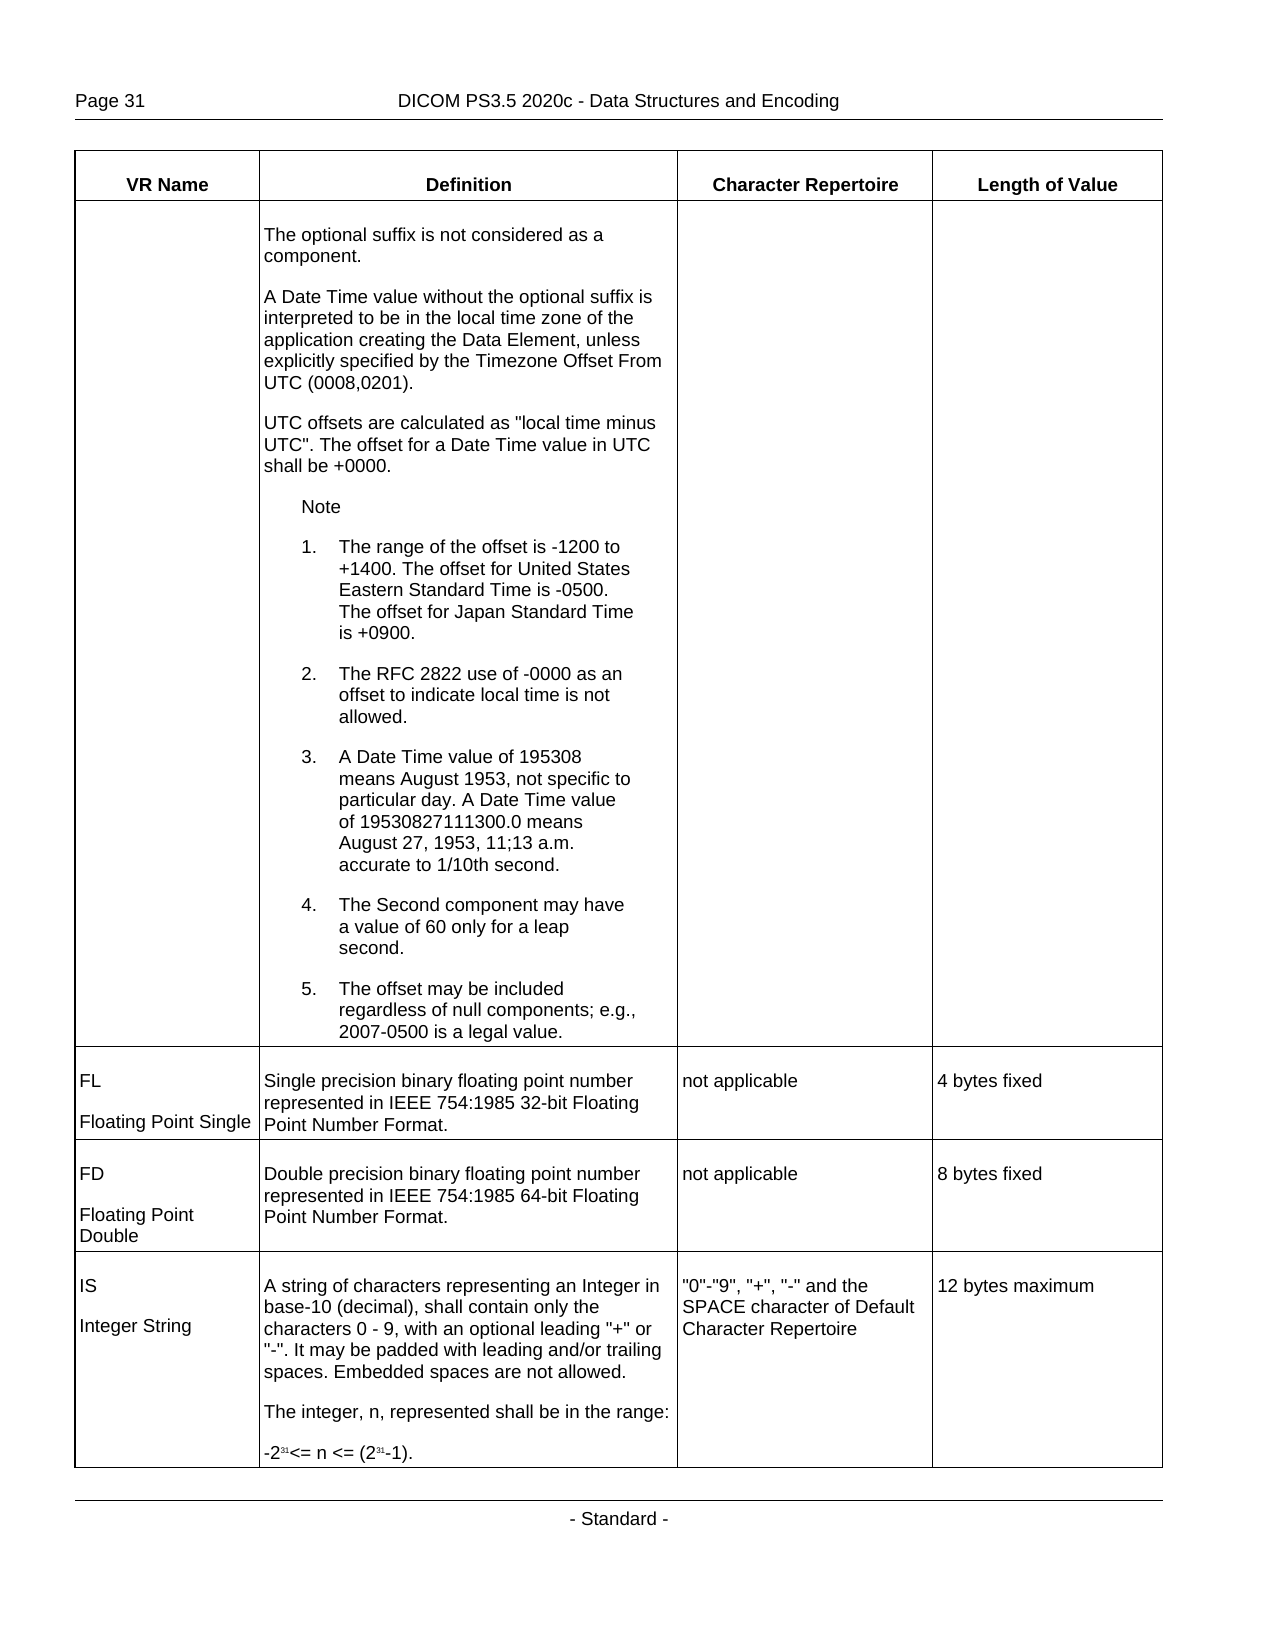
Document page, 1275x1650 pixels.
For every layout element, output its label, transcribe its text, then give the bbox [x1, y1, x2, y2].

table_header Length of Value [933, 151, 1162, 200]
table_cell 8 bytes fixed [933, 1140, 1162, 1251]
table_header Definition [260, 151, 677, 200]
table_cell Double precision binary floating point number represented in IEEE 754:1985 64-bit Floating Point Number Format. [260, 1140, 677, 1251]
table_cell [76, 201, 259, 1046]
table_cell [678, 201, 932, 1046]
table_cell 4 bytes fixed [933, 1047, 1162, 1139]
table_cell FL Floating Point Single [76, 1047, 259, 1139]
table_cell "0"-"9", "+", "-" and the SPACE character of Default Character Repertoire [678, 1252, 932, 1467]
table_cell FD Floating Point Double [76, 1140, 259, 1251]
table_cell A string of characters representing an Integer in base-10 (decimal), shall contain only the characters 0 - 9, with an optional leading "+" or "-". It may be padded with leading and/or trailing spaces. Embedded spaces are not allowed. The integer, n, represented shall be in the range: -231<= n <= (231-1). [260, 1252, 677, 1467]
table_cell not applicable [678, 1047, 932, 1139]
table_cell 12 bytes maximum [933, 1252, 1162, 1467]
table_header Character Repertoire [678, 151, 932, 200]
table_cell not applicable [678, 1140, 932, 1251]
table_cell The optional suffix is not considered as a component. A Date Time value without the optional suffix is interpreted to be in the local time zone of the application creating the Data Element, unless explicitly specified by the Timezone Offset From UTC (0008,0201). UTC offsets are calculated as "local time minus UTC". The offset for a Date Time value in UTC shall be +0000. Note 1. The range of the offset is -1200 to +1400. The offset for United States Eastern Standard Time is -0500. The offset for Japan Standard Time is +0900. 2. The RFC 2822 use of -0000 as an offset to indicate local time is not allowed. 3. A Date Time value of 195308 means August 1953, not specific to particular day. A Date Time value of 19530827111300.0 means August 27, 1953, 11;13 a.m. accurate to 1/10th second. 4. The Second component may have a value of 60 only for a leap second. 5. The offset may be included regardless of null components; e.g., 2007-0500 is a legal value. [260, 201, 677, 1046]
table_header VR Name [76, 151, 259, 200]
table_cell [933, 201, 1162, 1046]
table_cell Single precision binary floating point number represented in IEEE 754:1985 32-bit Floating Point Number Format. [260, 1047, 677, 1139]
table_cell IS Integer String [76, 1252, 259, 1467]
